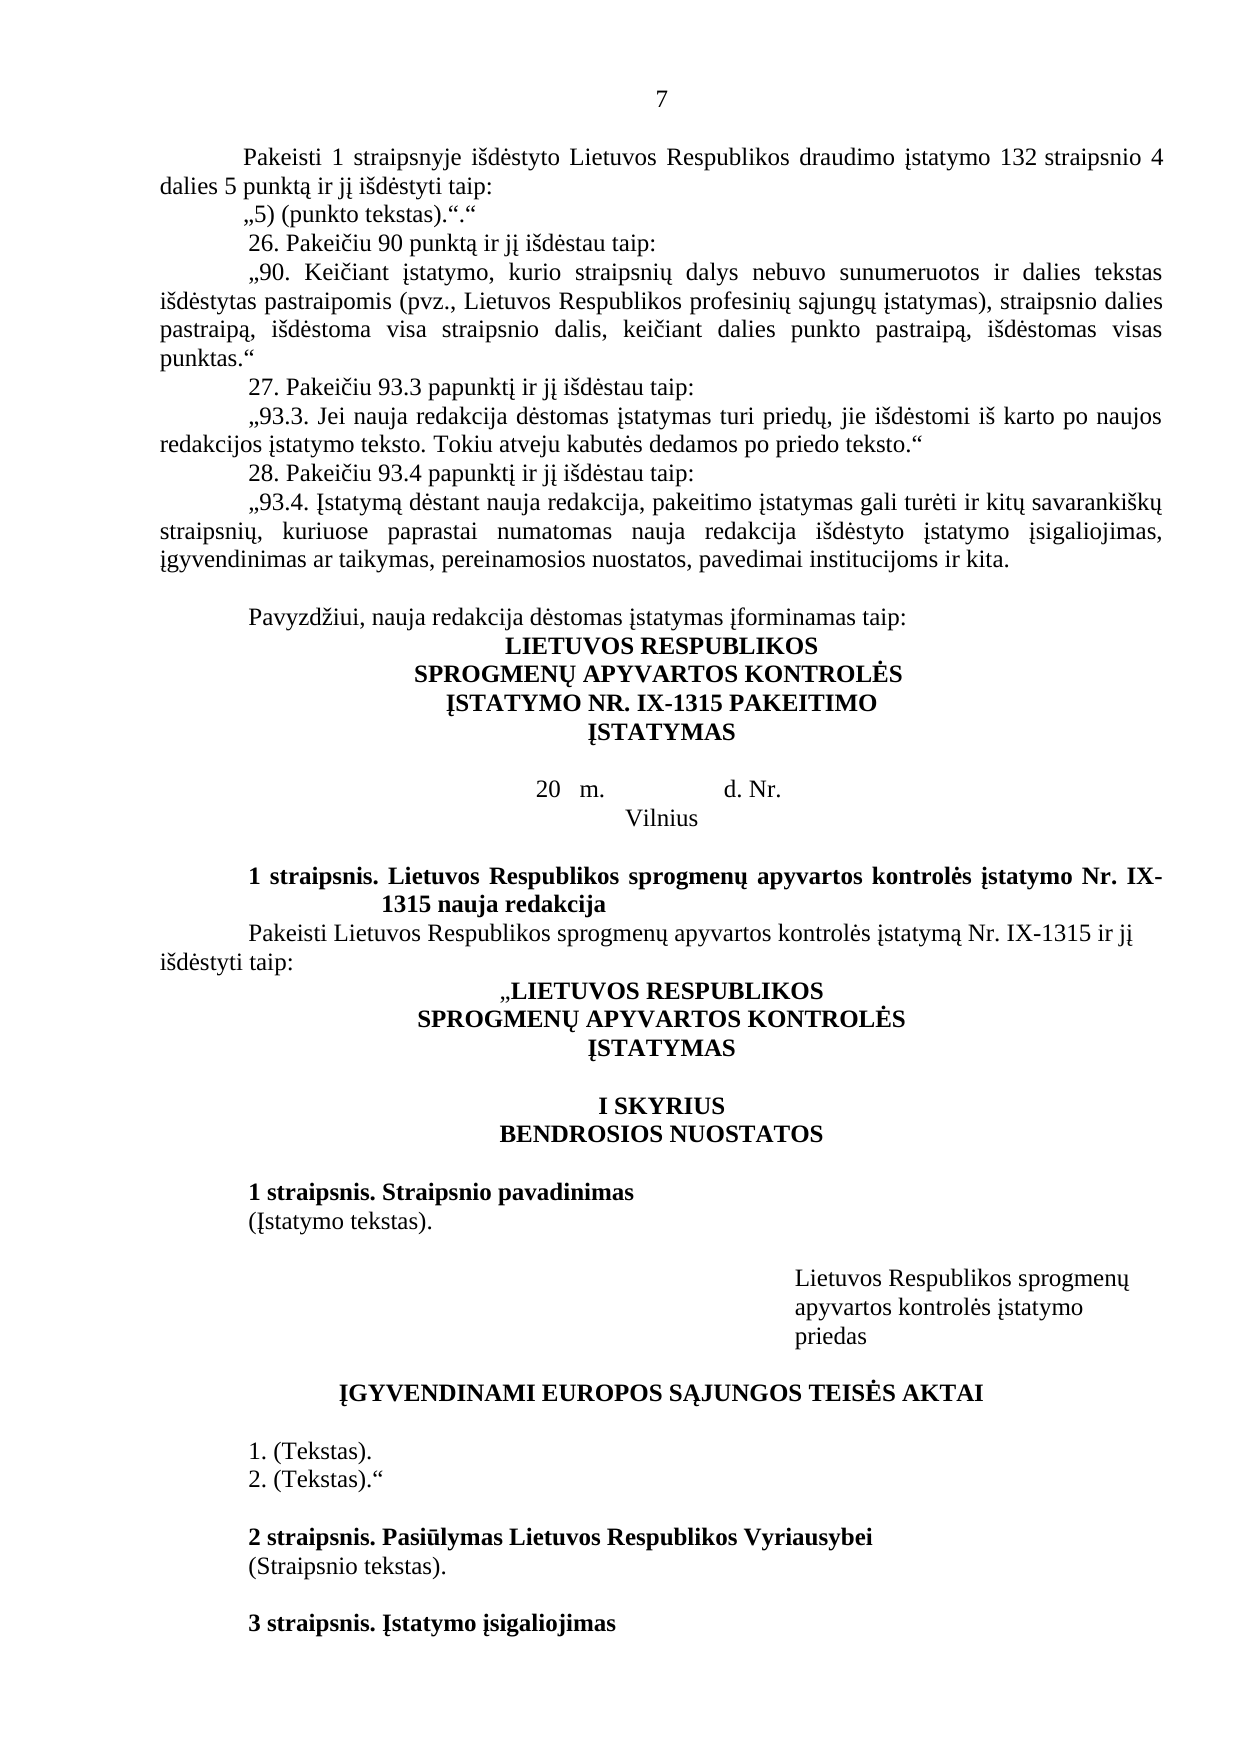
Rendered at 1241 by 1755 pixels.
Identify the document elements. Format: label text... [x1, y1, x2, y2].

text ĮSTATYMAS [159, 1033, 1163, 1062]
text „93.3. Jei nauja redakcija dėstomas įstatymas turi priedų, jie išdėstomi iš karto po naujos redakcijos įstatymo teksto. Tokiu atveju kabutės dedamos po priedo teksto.“ [159, 401, 1163, 458]
text ĮSTATYMAS [159, 717, 1163, 746]
text apyvartos kontrolės įstatymo [159, 1292, 1163, 1321]
text LIETUVOS RESPUBLIKOS [159, 631, 1163, 659]
text ĮGYVENDINAMI EUROPOS SĄJUNGOS TEISĖS AKTAI [159, 1378, 1163, 1407]
text 28. Pakeičiu 93.4 papunktį ir jį išdėstau taip: [248, 458, 1163, 487]
text Pakeisti 1 straipsnyje išdėstyto Lietuvos Respublikos draudimo įstatymo 132 straipsnio 4 dalies 5 punktą ir jį išdėstyti taip: [159, 142, 1163, 199]
text (Įstatymo tekstas). [159, 1206, 1163, 1234]
text SPROGMENŲ APYVARTOS KONTROLĖS [159, 1004, 1163, 1033]
text 1 straipsnis. Lietuvos Respublikos sprogmenų apyvartos kontrolės įstatymo Nr. IX-1315 nauja redakcija [248, 861, 1163, 918]
text SPROGMENŲ APYVARTOS KONTROLĖS [159, 659, 1163, 688]
text ĮSTATYMO NR. IX-1315 PAKEITIMO [159, 688, 1163, 717]
text BENDROSIOS NUOSTATOS [159, 1119, 1163, 1148]
text 1. (Tekstas). [159, 1436, 1163, 1464]
text 2. (Tekstas).“ [159, 1464, 1163, 1493]
text „90. Keičiant įstatymo, kurio straipsnių dalys nebuvo sunumeruotos ir dalies tekstas išdėstytas pastraipomis (pvz., Lietuvos Respublikos profesinių sąjungų įstatymas), straipsnio dalies pastraipą, išdėstoma visa straipsnio dalis, keičiant dalies punkto pastraipą, išdėstomas visas punktas.“ [159, 257, 1163, 372]
text Vilnius [159, 803, 1163, 832]
text „5) (punkto tekstas).“.“ [159, 199, 1163, 228]
text Lietuvos Respublikos sprogmenų [159, 1263, 1163, 1292]
text Pavyzdžiui, nauja redakcija dėstomas įstatymas įforminamas taip: [159, 602, 1163, 631]
text 27. Pakeičiu 93.3 papunktį ir jį išdėstau taip: [248, 372, 1163, 401]
text priedas [159, 1321, 1163, 1349]
text 3 straipsnis. Įstatymo įsigaliojimas [159, 1608, 1163, 1637]
text „93.4. Įstatymą dėstant nauja redakcija, pakeitimo įstatymas gali turėti ir kitų savarankiškų straipsnių, kuriuose paprastai numatomas nauja redakcija išdėstyto įstatymo įsigaliojimas, įgyvendinimas ar taikymas, pereinamosios nuostatos, pavedimai institucijoms ir kita. [159, 487, 1163, 573]
text 1 straipsnis. Straipsnio pavadinimas [159, 1177, 1163, 1206]
text 26. Pakeičiu 90 punktą ir jį išdėstau taip: [248, 228, 1163, 257]
text (Straipsnio tekstas). [159, 1551, 1163, 1579]
text 20 m. d. Nr. [159, 774, 1163, 803]
text I SKYRIUS [159, 1091, 1163, 1119]
text 2 straipsnis. Pasiūlymas Lietuvos Respublikos Vyriausybei [159, 1522, 1163, 1551]
text Pakeisti Lietuvos Respublikos sprogmenų apyvartos kontrolės įstatymą Nr. IX-1315 ir jį išdėstyti taip: [159, 918, 1163, 976]
text „LIETUVOS RESPUBLIKOS [159, 976, 1163, 1004]
